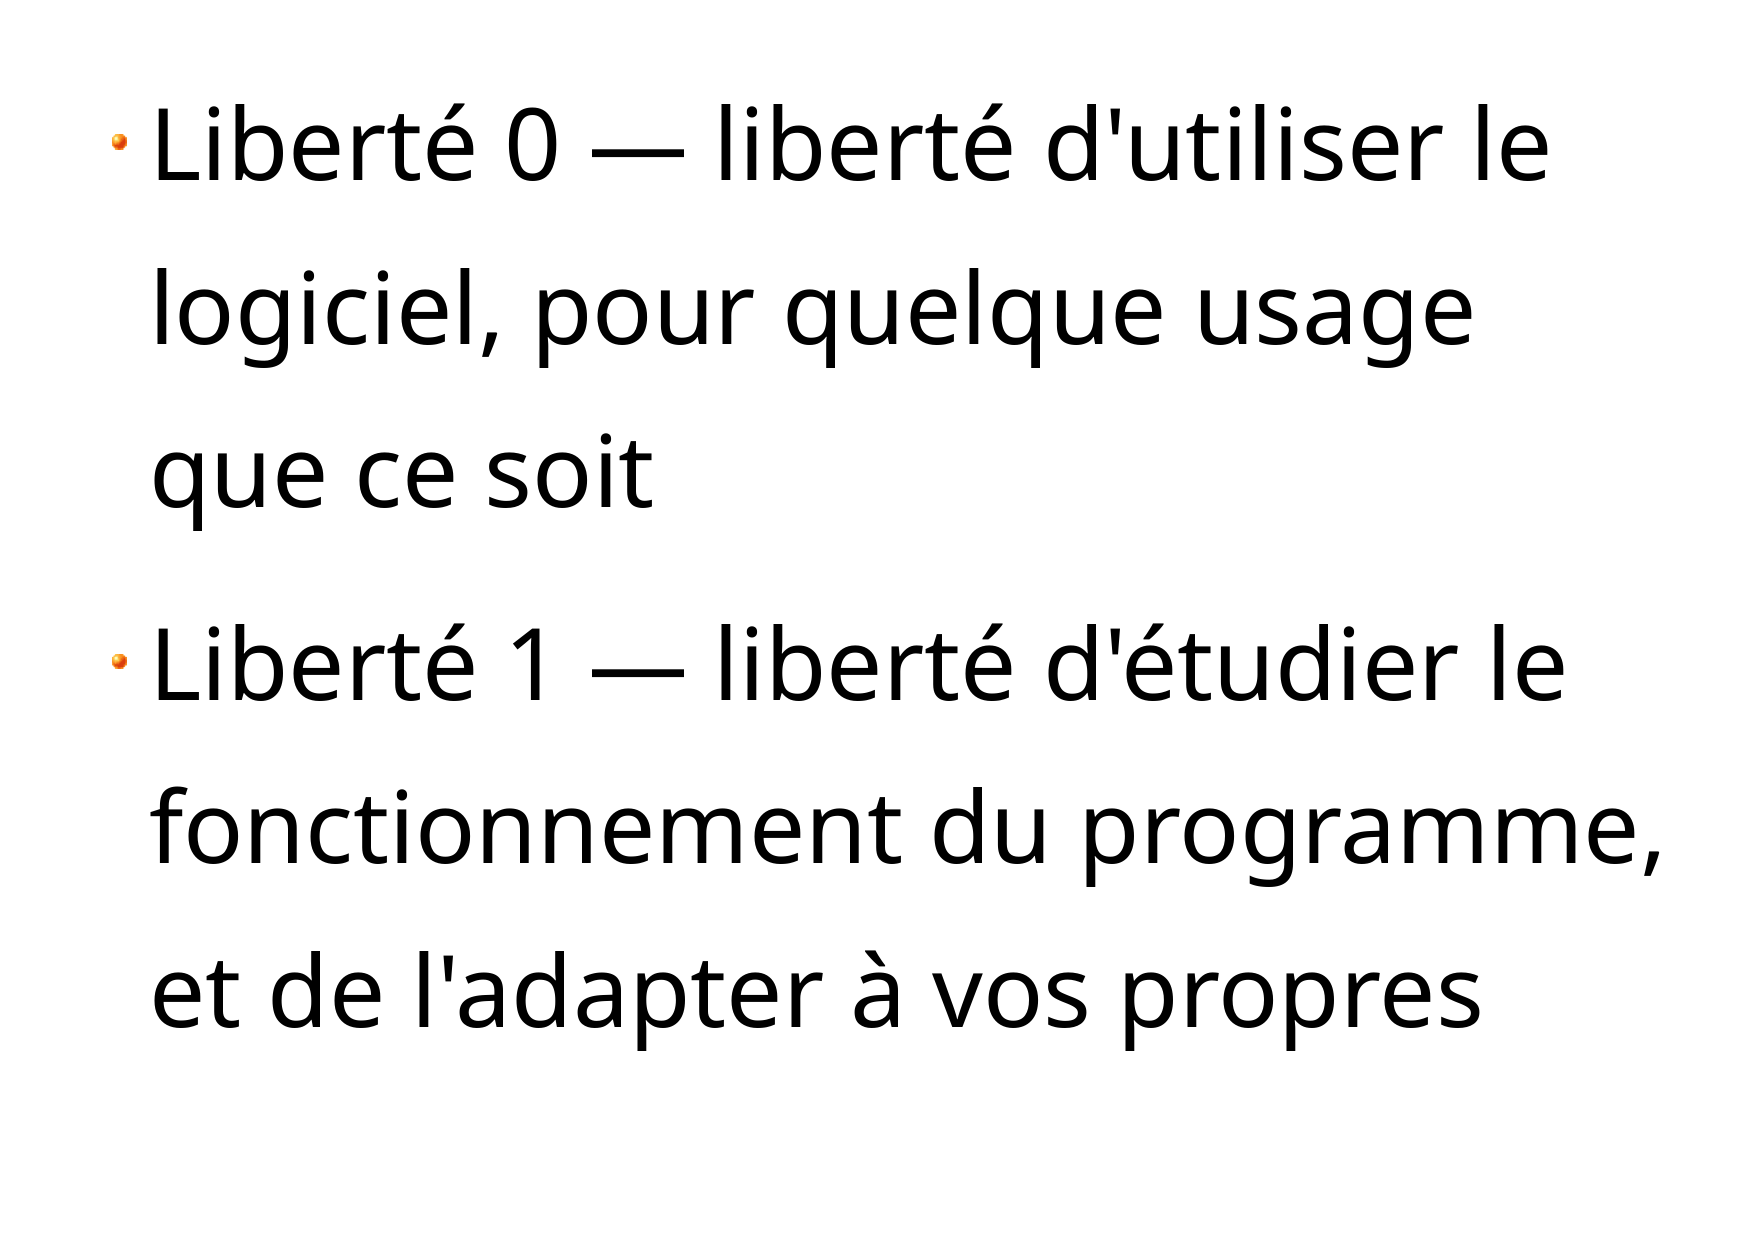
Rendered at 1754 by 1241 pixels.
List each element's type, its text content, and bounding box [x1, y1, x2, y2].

list Liberté 1 — liberté d'étudier le fonctionnement du programme, et de l'adapter à vos propres [111, 594, 1680, 1057]
list Liberté 0 — liberté d'utiliser le logiciel, pour quelque usage que ce soit [111, 74, 1680, 537]
picture [112, 654, 127, 669]
picture [112, 134, 127, 150]
